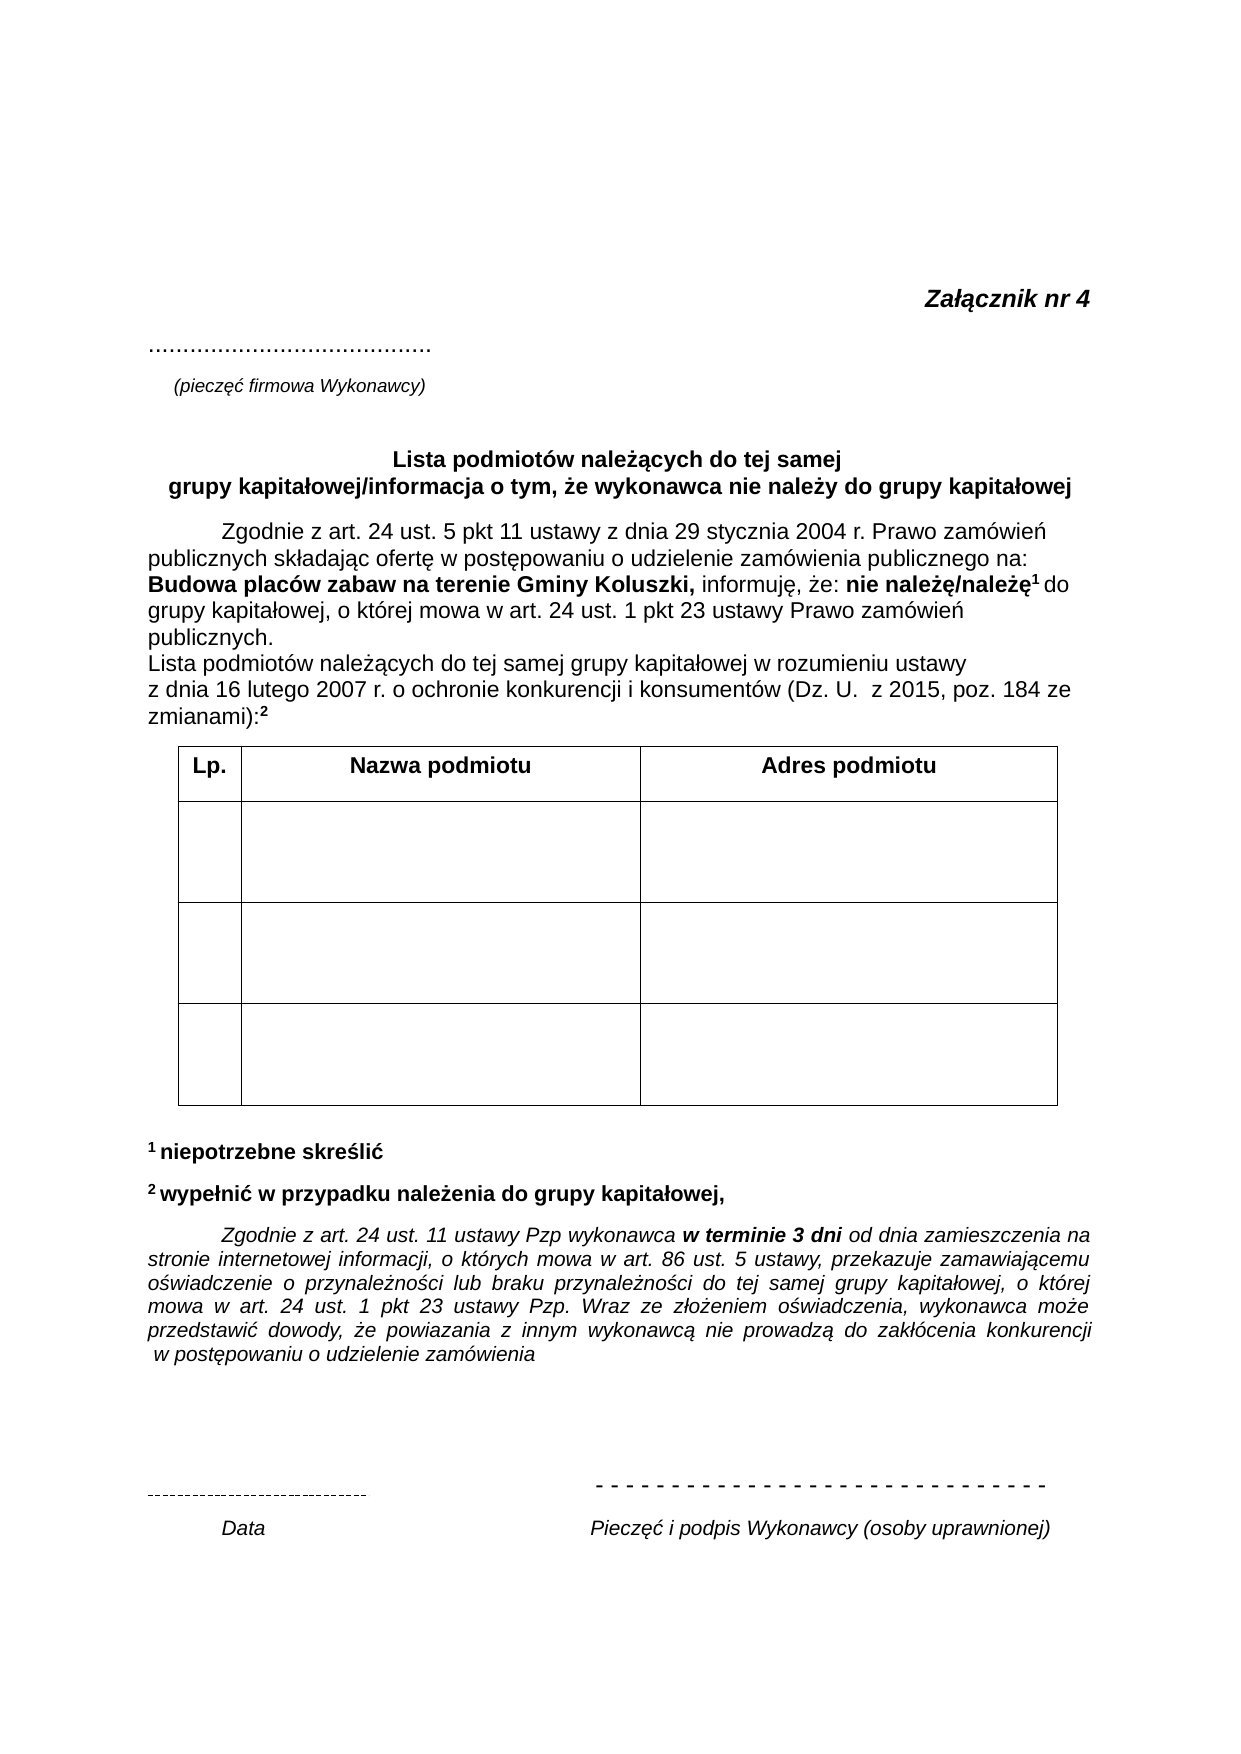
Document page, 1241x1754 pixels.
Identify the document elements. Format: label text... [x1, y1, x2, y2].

text Załącznik nr 4 [148, 284, 1093, 313]
table_header Lp. [179, 747, 241, 801]
table_cell [641, 802, 1057, 902]
text ......................................... [148, 329, 1093, 358]
table_header Adres podmiotu [641, 747, 1057, 801]
text 1 niepotrzebne skreślić [148, 1139, 1093, 1164]
table_cell [179, 802, 241, 902]
table_cell [242, 903, 640, 1003]
text Data Pieczęć i podpis Wykonawcy (osoby uprawnionej) [148, 1516, 1093, 1568]
table_header Nazwa podmiotu [242, 747, 640, 801]
table_cell [179, 903, 241, 1003]
text - - - - - - - - - - - - - - - - - - - - - - - - - - - - - - [148, 1470, 1093, 1499]
text (pieczęć firmowa Wykonawcy) [148, 375, 1093, 396]
text Lista podmiotów należących do tej samej grupy kapitałowej/informacja o tym, że wykonawca nie należy do grupy kapitałowej [148, 446, 1093, 499]
table_cell [641, 1004, 1057, 1105]
table_cell [641, 903, 1057, 1003]
table_cell [242, 1004, 640, 1105]
text 2 wypełnić w przypadku należenia do grupy kapitałowej, [148, 1181, 1093, 1206]
table_cell [242, 802, 640, 902]
table_cell [179, 1004, 241, 1105]
text Zgodnie z art. 24 ust. 5 pkt 11 ustawy z dnia 29 stycznia 2004 r. Prawo zamówień publicznych składając ofertę w postępowaniu o udzielenie zamówienia publicznego na: Budowa placów zabaw na terenie Gminy Koluszki, informuję, że: nie należę/należę1 do grupy kapitałowej, o której mowa w art. 24 ust. 1 pkt 23 ustawy Prawo zamówień publicznych. Lista podmiotów należących do tej samej grupy kapitałowej w rozumieniu ustawy z dnia 16 lutego 2007 r. o ochronie konkurencji i konsumentów (Dz. U. z 2015, poz. 184 ze zmianami):2 [148, 516, 1093, 729]
text Zgodnie z art. 24 ust. 11 ustawy Pzp wykonawca w terminie 3 dni od dnia zamieszczenia na stronie internetowej informacji, o których mowa w art. 86 ust. 5 ustawy, przekazuje zamawiającemu oświadczenie o przynależności lub braku przynależności do tej samej grupy kapitałowej, o której mowa w art. 24 ust. 1 pkt 23 ustawy Pzp. Wraz ze złożeniem oświadczenia, wykonawca może przedstawić dowody, że powiazania z innym wykonawcą nie prowadzą do zakłócenia konkurencji w postępowaniu o udzielenie zamówienia [148, 1222, 1093, 1366]
